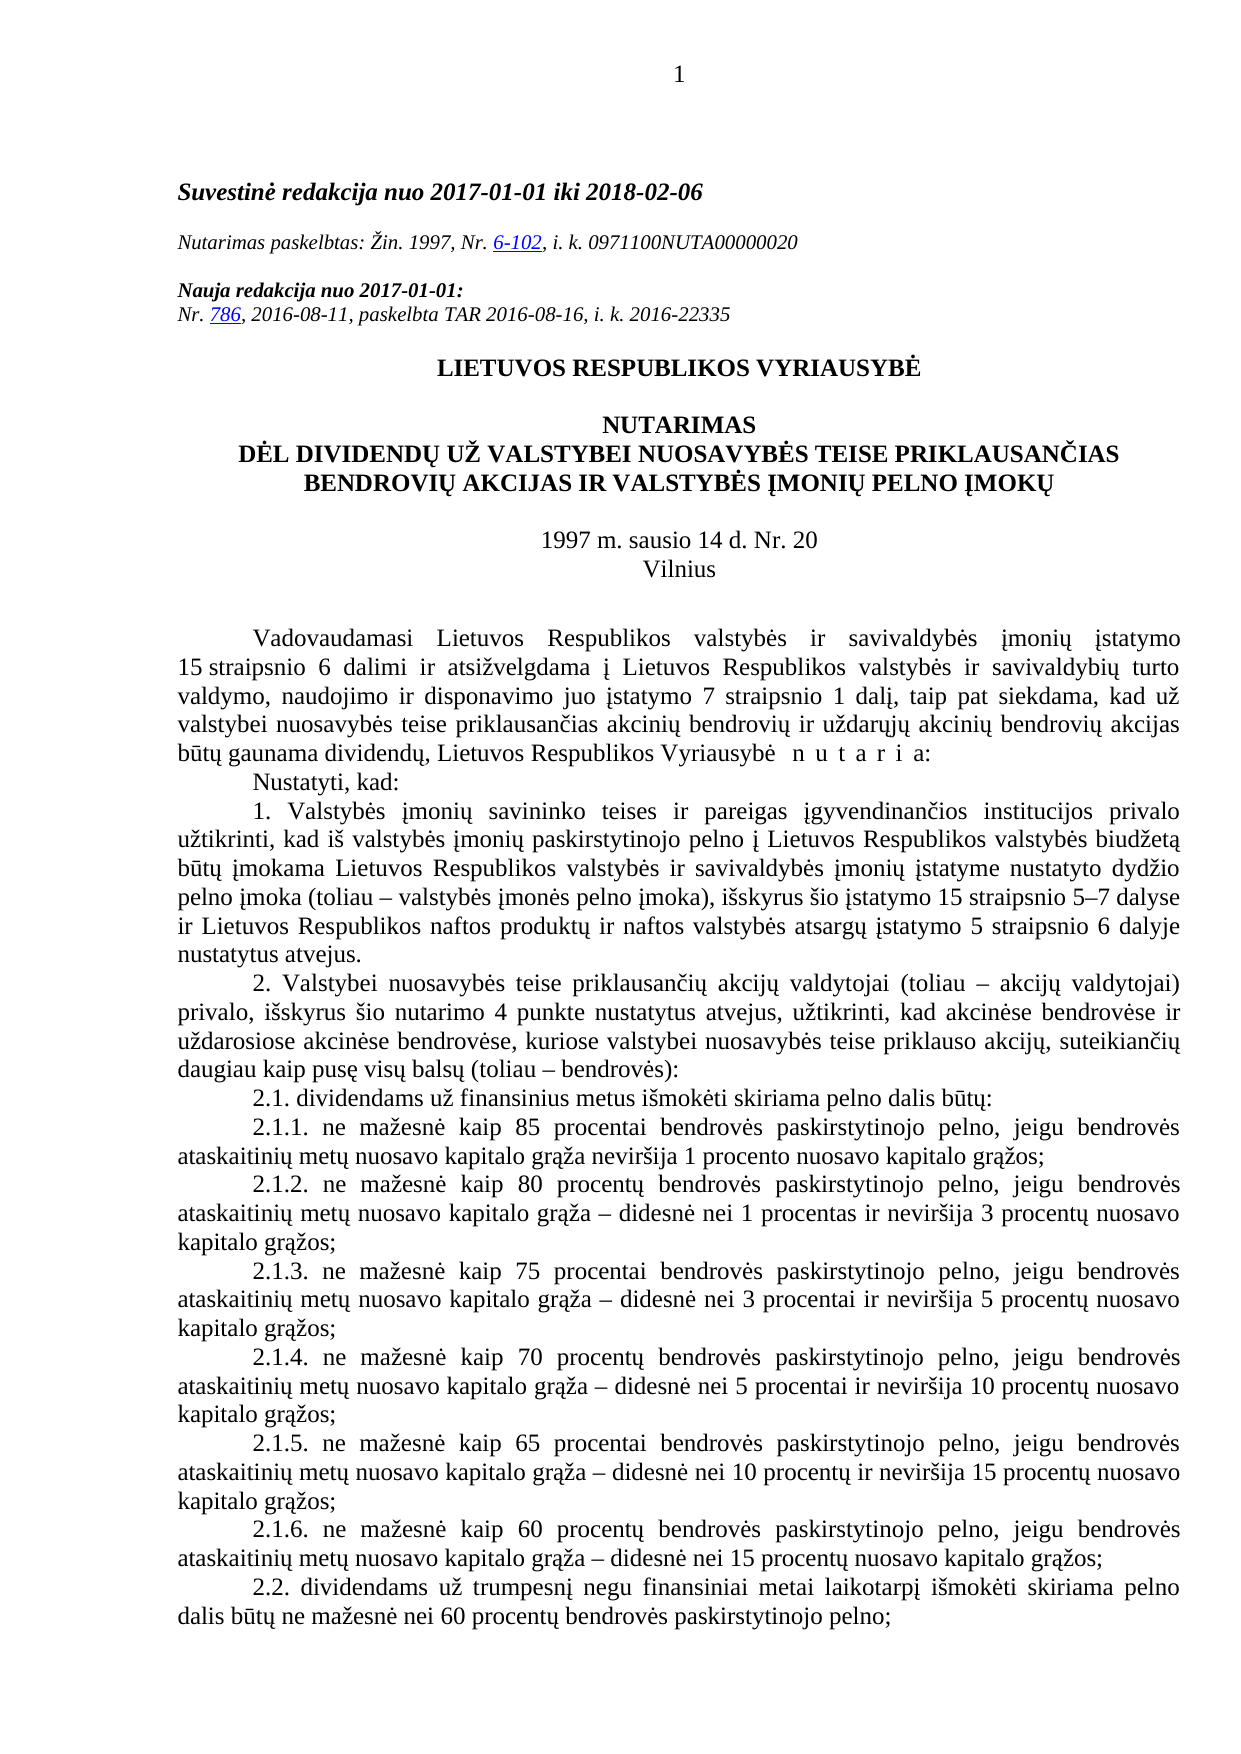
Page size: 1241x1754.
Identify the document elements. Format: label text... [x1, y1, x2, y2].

text 2.1.1. ne mažesnė kaip 85 procentai bendrovės paskirstytinojo pelno, jeigu bendrovės ataskaitinių metų nuosavo kapitalo grąža neviršija 1 procento nuosavo kapitalo grąžos; [177, 1112, 1181, 1169]
text NUTARIMAS [177, 410, 1181, 439]
text LIETUVOS RESPUBLIKOS VYRIAUSYBĖ [177, 353, 1181, 381]
text 2. Valstybei nuosavybės teise priklausančių akcijų valdytojai (toliau – akcijų valdytojai) privalo, išskyrus šio nutarimo 4 punkte nustatytus atvejus, užtikrinti, kad akcinėse bendrovėse ir uždarosiose akcinėse bendrovėse, kuriose valstybei nuosavybės teise priklauso akcijų, suteikiančių daugiau kaip pusę visų balsų (toliau – bendrovės): [177, 968, 1181, 1083]
text 2.1.4. ne mažesnė kaip 70 procentų bendrovės paskirstytinojo pelno, jeigu bendrovės ataskaitinių metų nuosavo kapitalo grąža – didesnė nei 5 procentai ir neviršija 10 procentų nuosavo kapitalo grąžos; [177, 1342, 1181, 1428]
text 2.1.2. ne mažesnė kaip 80 procentų bendrovės paskirstytinojo pelno, jeigu bendrovės ataskaitinių metų nuosavo kapitalo grąža – didesnė nei 1 procentas ir neviršija 3 procentų nuosavo kapitalo grąžos; [177, 1169, 1181, 1256]
text 1. Valstybės įmonių savininko teises ir pareigas įgyvendinančios institucijos privalo užtikrinti, kad iš valstybės įmonių paskirstytinojo pelno į Lietuvos Respublikos valstybės biudžetą būtų įmokama Lietuvos Respublikos valstybės ir savivaldybės įmonių įstatyme nustatyto dydžio pelno įmoka (toliau – valstybės įmonės pelno įmoka), išskyrus šio įstatymo 15 straipsnio 5–7 dalyse ir Lietuvos Respublikos naftos produktų ir naftos valstybės atsargų įstatymo 5 straipsnio 6 dalyje nustatytus atvejus. [177, 796, 1181, 968]
text 2.1.5. ne mažesnė kaip 65 procentai bendrovės paskirstytinojo pelno, jeigu bendrovės ataskaitinių metų nuosavo kapitalo grąža – didesnė nei 10 procentų ir neviršija 15 procentų nuosavo kapitalo grąžos; [177, 1428, 1181, 1514]
text Nr. 786, 2016-08-11, paskelbta TAR 2016-08-16, i. k. 2016-22335 [177, 302, 1181, 326]
text Suvestinė redakcija nuo 2017-01-01 iki 2018-02-06 [177, 177, 1181, 206]
text Nustatyti, kad: [177, 767, 1181, 796]
text Vadovaudamasi Lietuvos Respublikos valstybės ir savivaldybės įmonių įstatymo 15 straipsnio 6 dalimi ir atsižvelgdama į Lietuvos Respublikos valstybės ir savivaldybių turto valdymo, naudojimo ir disponavimo juo įstatymo 7 straipsnio 1 dalį, taip pat siekdama, kad už valstybei nuosavybės teise priklausančias akcinių bendrovių ir uždarųjų akcinių bendrovių akcijas būtų gaunama dividendų, Lietuvos Respublikos Vyriausybė nutaria: [177, 623, 1181, 767]
text DĖL DIVIDENDŲ UŽ VALSTYBEI NUOSAVYBĖS TEISE PRIKLAUSANČIAS BENDROVIŲ AKCIJAS IR VALSTYBĖS ĮMONIŲ PELNO ĮMOKŲ [177, 439, 1181, 496]
text 2.1.6. ne mažesnė kaip 60 procentų bendrovės paskirstytinojo pelno, jeigu bendrovės ataskaitinių metų nuosavo kapitalo grąža – didesnė nei 15 procentų nuosavo kapitalo grąžos; [177, 1514, 1181, 1572]
text 1997 m. sausio 14 d. Nr. 20 [177, 525, 1181, 554]
text 2.2. dividendams už trumpesnį negu finansiniai metai laikotarpį išmokėti skiriama pelno dalis būtų ne mažesnė nei 60 procentų bendrovės paskirstytinojo pelno; [177, 1572, 1181, 1629]
text 2.1. dividendams už finansinius metus išmokėti skiriama pelno dalis būtų: [177, 1083, 1181, 1112]
text Nutarimas paskelbtas: Žin. 1997, Nr. 6-102, i. k. 0971100NUTA00000020 [177, 230, 1181, 254]
text 2.1.3. ne mažesnė kaip 75 procentai bendrovės paskirstytinojo pelno, jeigu bendrovės ataskaitinių metų nuosavo kapitalo grąža – didesnė nei 3 procentai ir neviršija 5 procentų nuosavo kapitalo grąžos; [177, 1256, 1181, 1342]
text Nauja redakcija nuo 2017-01-01: [177, 278, 1181, 302]
text Vilnius [177, 554, 1181, 583]
